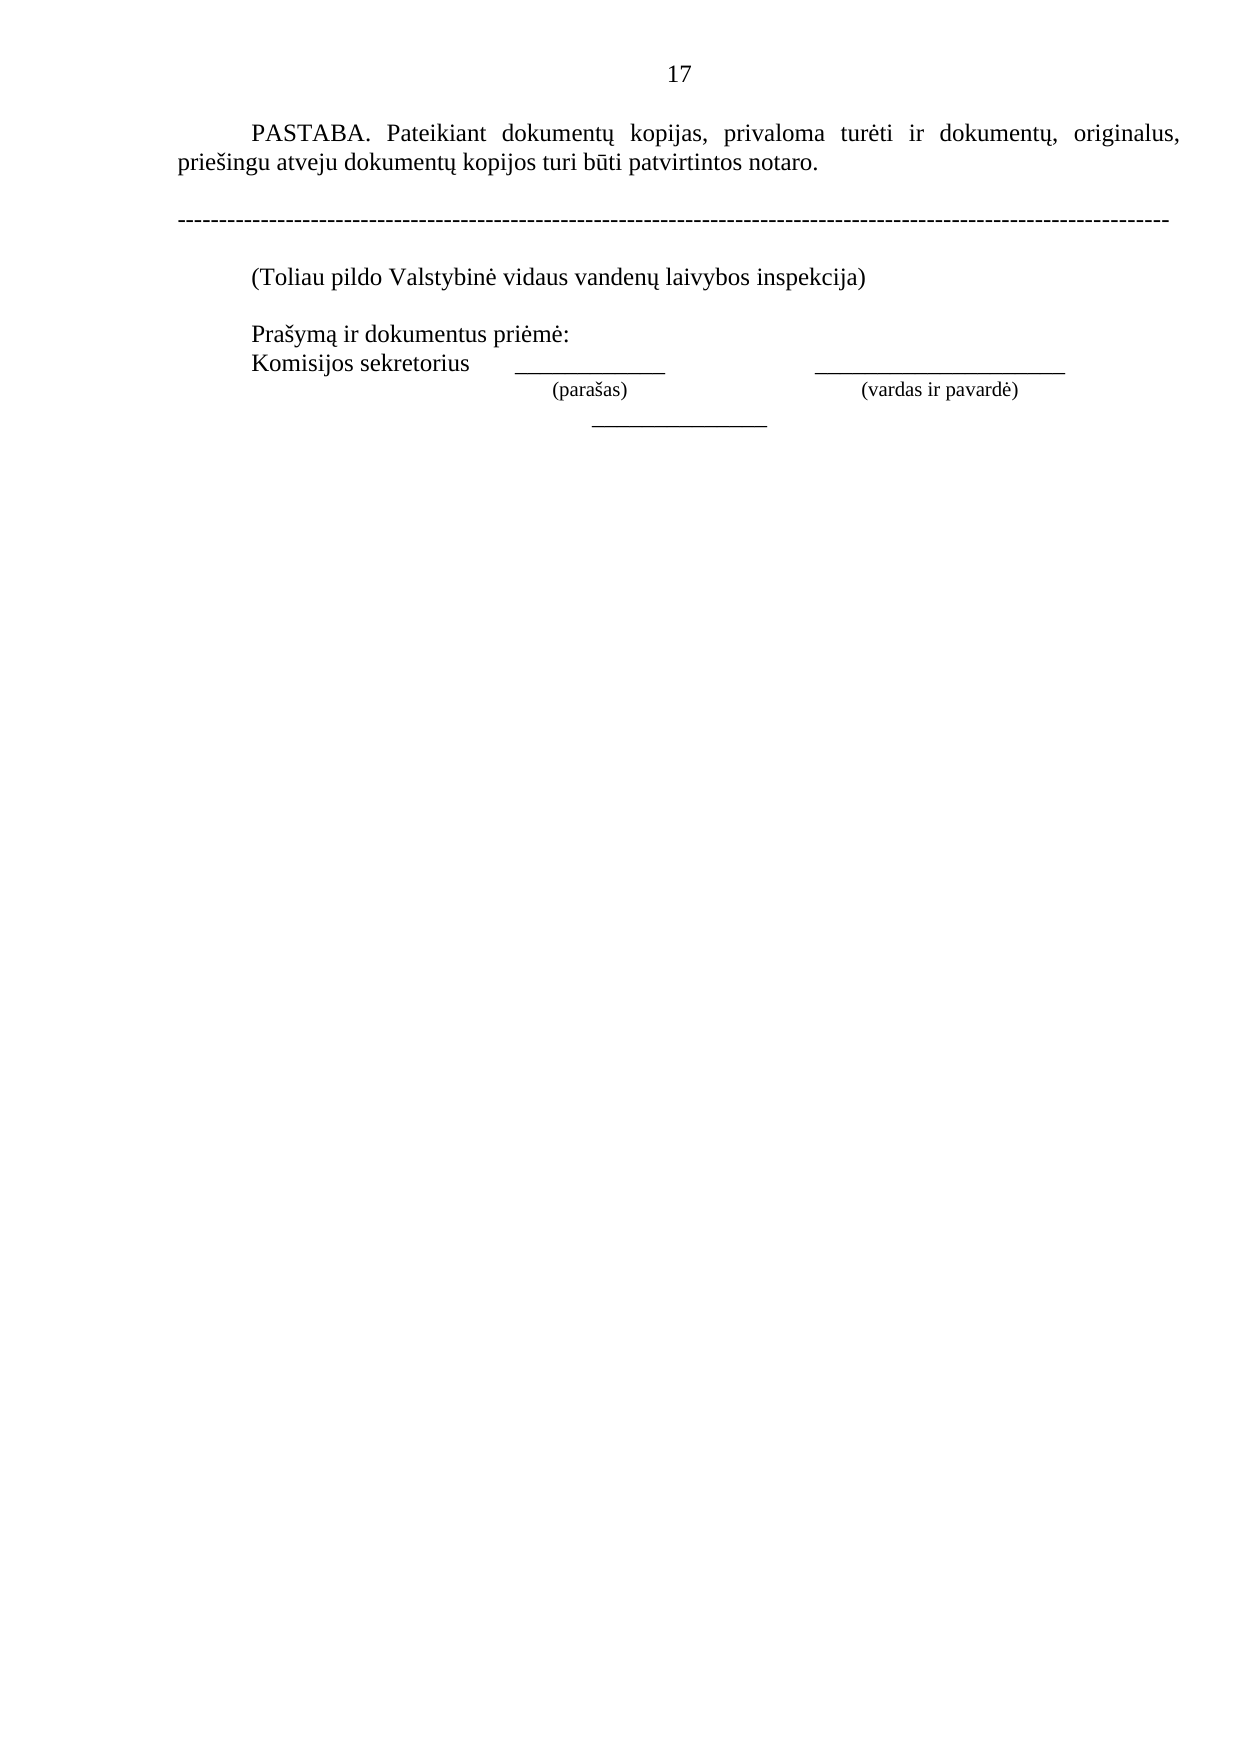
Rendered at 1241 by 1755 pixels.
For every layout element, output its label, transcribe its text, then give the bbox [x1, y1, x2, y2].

text (parašas) (vardas ir pavardė) [177, 377, 1181, 401]
text Prašymą ir dokumentus priėmė: [177, 319, 1181, 348]
text PASTABA. Pateikiant dokumentų kopijas, privaloma turėti ir dokumentų, originalus, priešingu atveju dokumentų kopijos turi būti patvirtintos notaro. [177, 118, 1181, 176]
text Komisijos sekretorius ____________ ____________________ [177, 348, 1181, 377]
text (Toliau pildo Valstybinė vidaus vandenų laivybos inspekcija) [177, 262, 1181, 291]
text ______________ [177, 401, 1181, 430]
text - [177, 204, 1181, 233]
